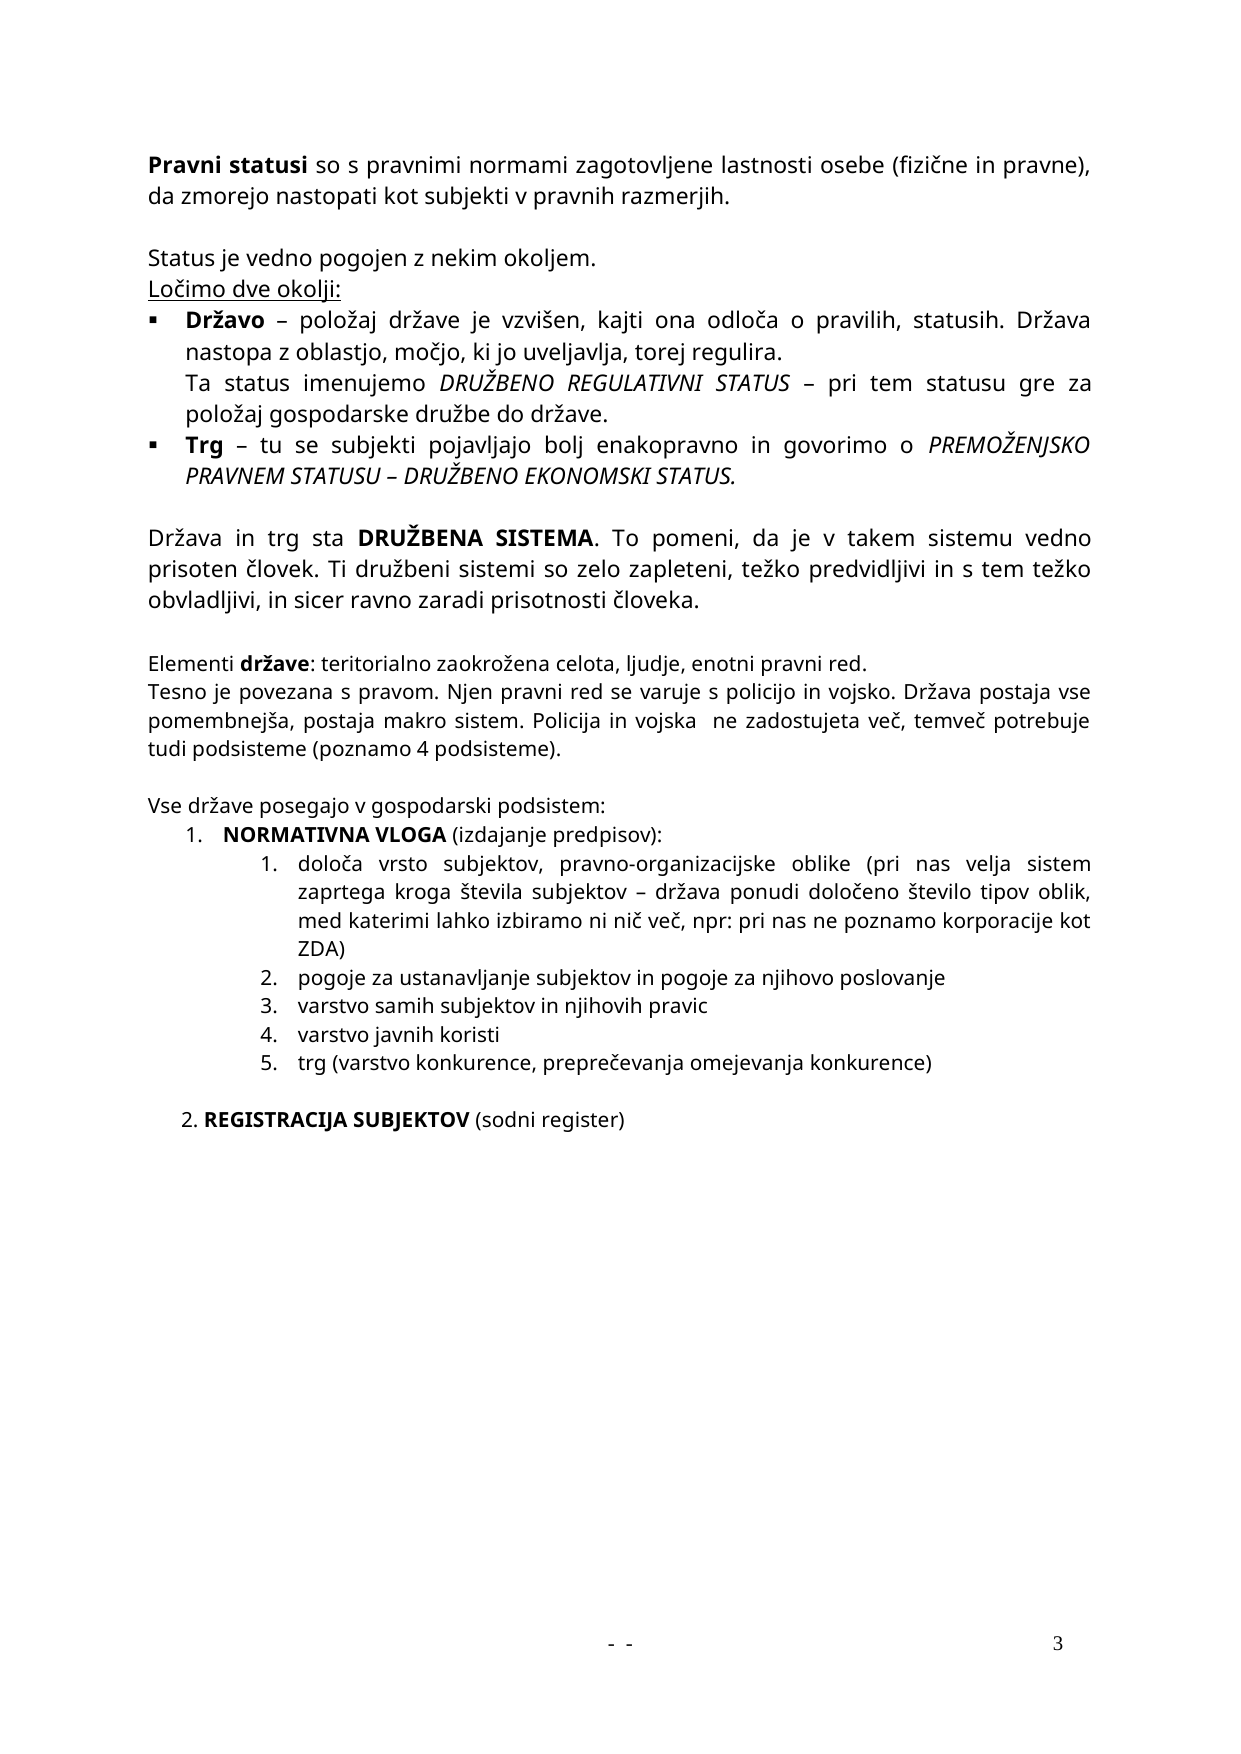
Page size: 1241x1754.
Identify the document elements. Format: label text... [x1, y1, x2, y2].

text Vse države posegajo v gospodarski podsistem: [148, 791, 1092, 820]
text Država in trg sta DRUŽBENA SISTEMA. To pomeni, da je v takem sistemu vedno prisoten človek. Ti družbeni sistemi so zelo zapleteni, težko predvidljivi in s tem težko obvladljivi, in sicer ravno zaradi prisotnosti človeka. [148, 522, 1092, 615]
list pogoje za ustanavljanje subjektov in pogoje za njihovo poslovanje [260, 963, 1092, 991]
list Trg – tu se subjekti pojavljajo bolj enakopravno in govorimo o PREMOŽENJSKO PRAVNEM STATUSU – DRUŽBENO EKONOMSKI STATUS. [148, 428, 1092, 491]
text Pravni statusi so s pravnimi normami zagotovljene lastnosti osebe (fizične in pravne), da zmorejo nastopati kot subjekti v pravnih razmerjih. [148, 149, 1092, 211]
list NORMATIVNA VLOGA (izdajanje predpisov): [185, 820, 1092, 848]
list trg (varstvo konkurence, preprečevanja omejevanja konkurence) [260, 1048, 1092, 1077]
list Državo – položaj države je vzvišen, kajti ona odloča o pravilih, statusih. Država nastopa z oblastjo, močjo, ki jo uveljavlja, torej regulira. [148, 304, 1092, 366]
text Tesno je povezana s pravom. Njen pravni red se varuje s policijo in vojsko. Država postaja vse pomembnejša, postaja makro sistem. Policija in vojska ne zadostujeta več, temveč potrebuje tudi podsisteme (poznamo 4 podsisteme). [148, 677, 1092, 763]
text Ločimo dve okolji: [148, 273, 1092, 304]
text Ta status imenujemo DRUŽBENO REGULATIVNI STATUS – pri tem statusu gre za položaj gospodarske družbe do države. [185, 366, 1092, 428]
list varstvo samih subjektov in njihovih pravic [260, 991, 1092, 1020]
text Status je vedno pogojen z nekim okoljem. [148, 242, 1092, 273]
list varstvo javnih koristi [260, 1020, 1092, 1048]
text 2. REGISTRACIJA SUBJEKTOV (sodni register) [148, 1105, 1092, 1134]
subtitle Elementi države: teritorialno zaokrožena celota, ljudje, enotni pravni red. [148, 649, 1092, 677]
list določa vrsto subjektov, pravno-organizacijske oblike (pri nas velja sistem zaprtega kroga števila subjektov – država ponudi določeno število tipov oblik, med katerimi lahko izbiramo ni nič več, npr: pri nas ne poznamo korporacije kot ZDA) [260, 848, 1092, 963]
